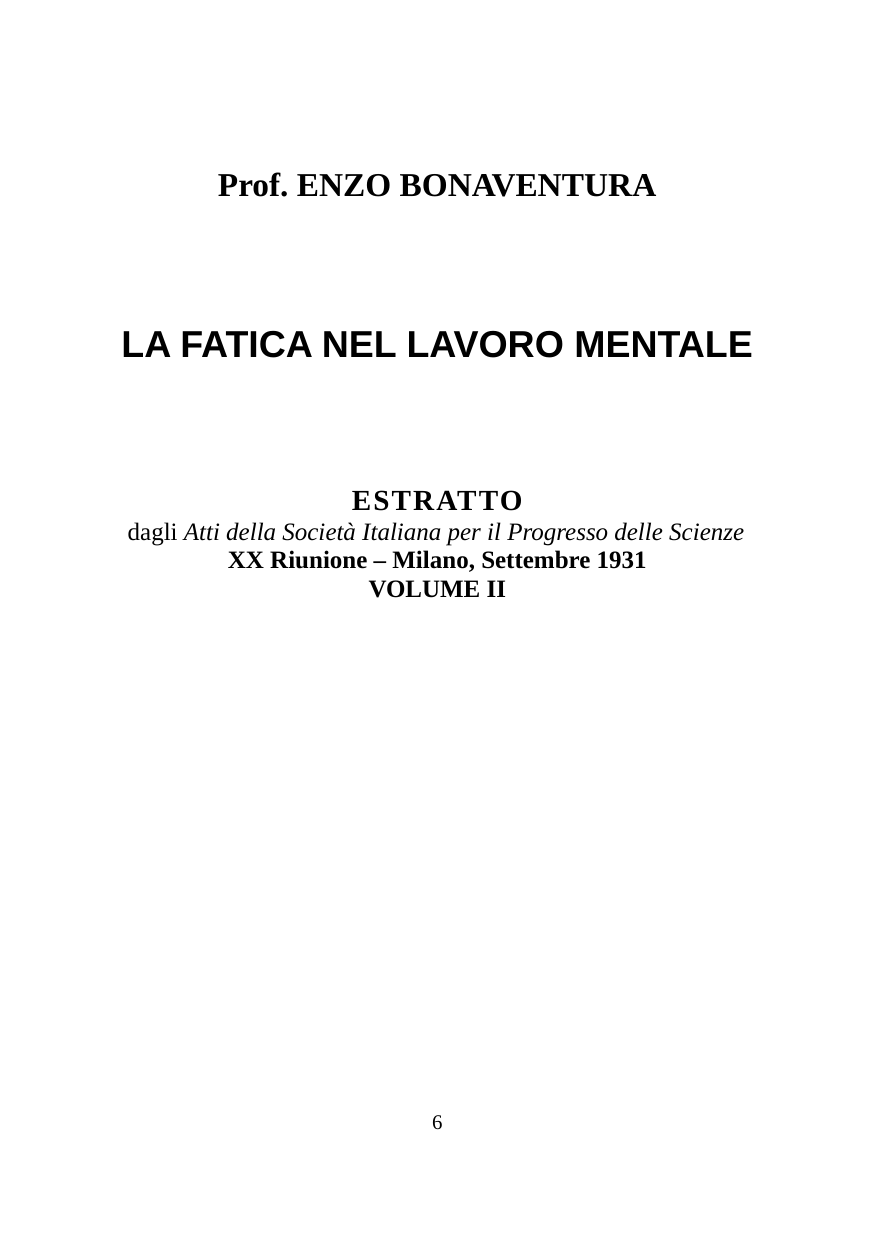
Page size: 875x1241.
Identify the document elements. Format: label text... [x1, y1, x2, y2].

text ESTRATTO [106, 483, 768, 517]
text dagli Atti della Società Italiana per il Progresso delle Scienze [106, 517, 768, 545]
text XX Riunione – Milano, Settembre 1931 [106, 545, 768, 574]
text Prof. ENZO BONAVENTURA [106, 165, 768, 204]
text LA FATICA NEL LAVORO MENTALE [106, 322, 768, 365]
text VOLUME II [106, 574, 768, 603]
